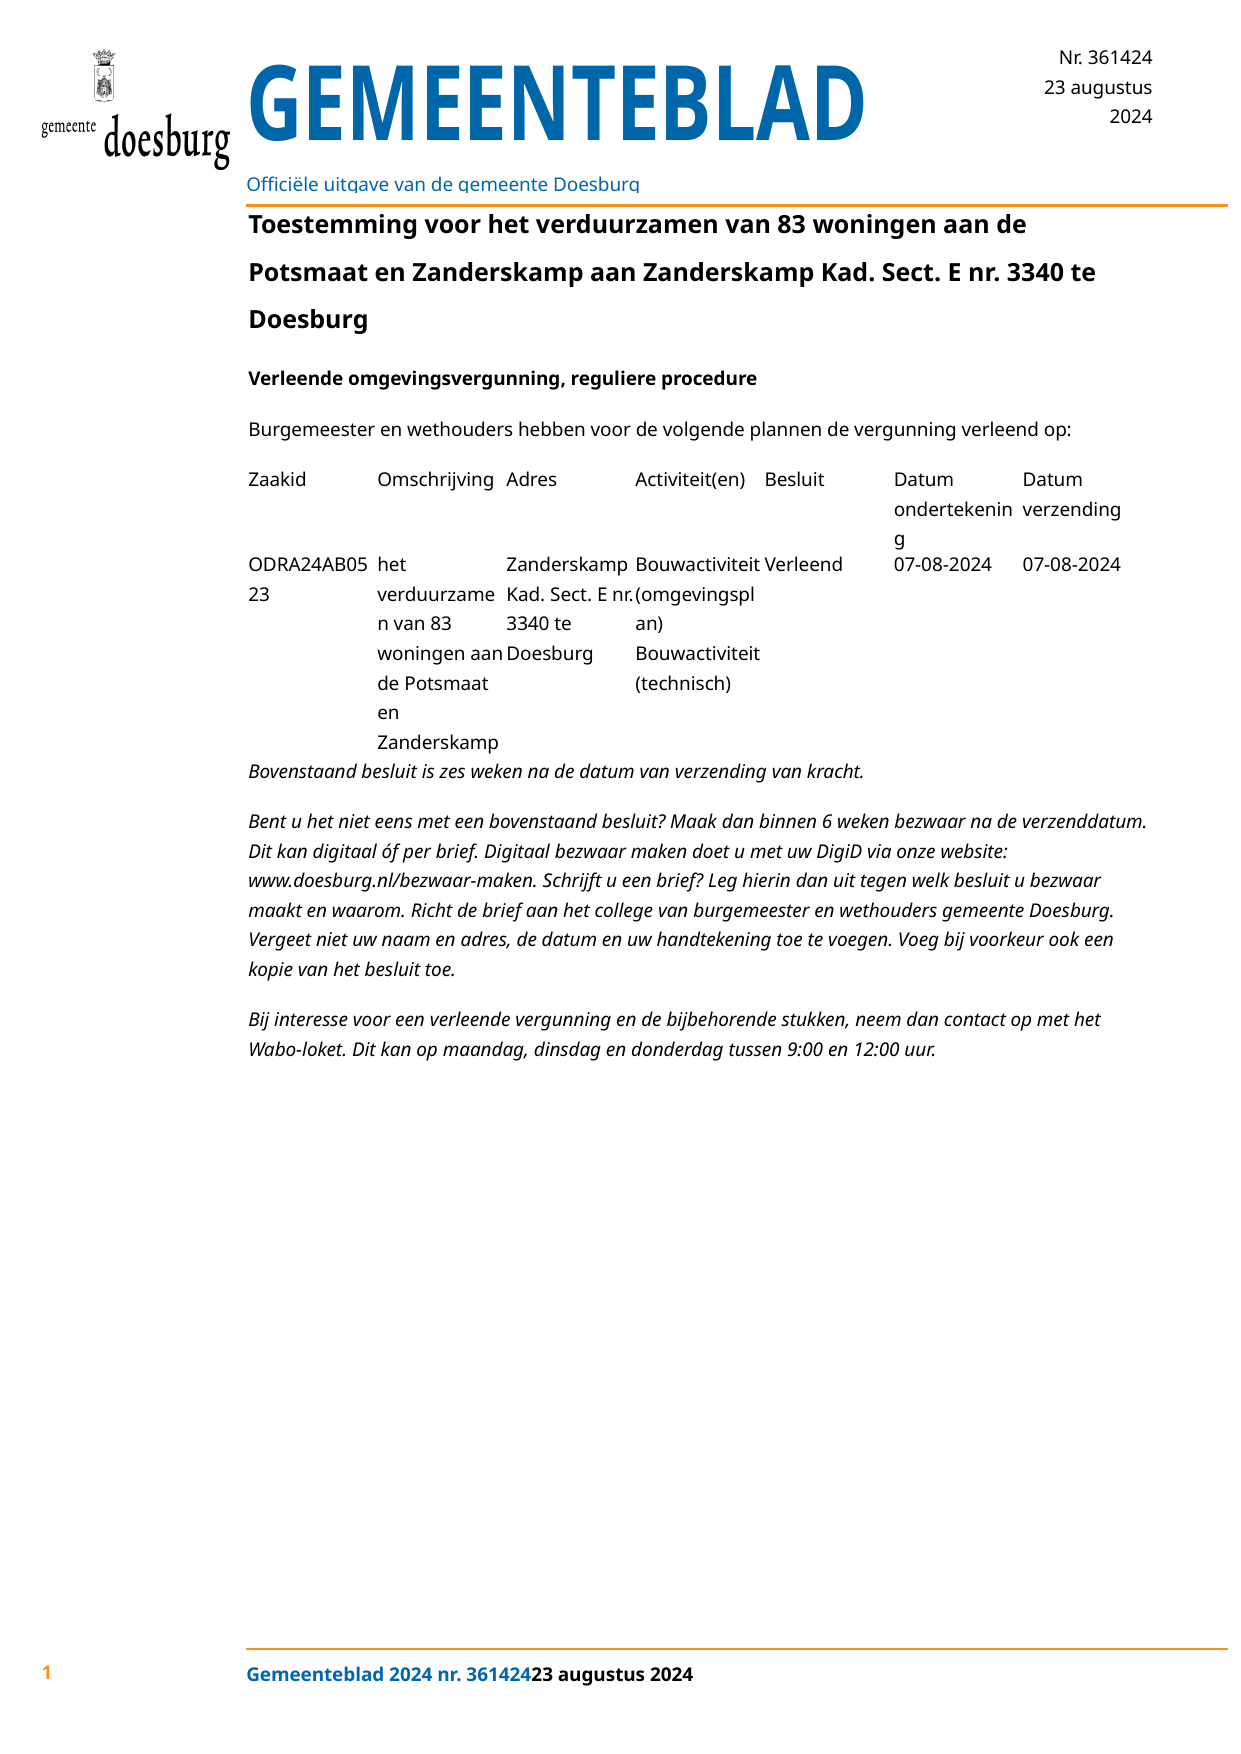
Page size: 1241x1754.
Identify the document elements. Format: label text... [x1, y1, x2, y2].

text Bent u het niet eens met een bovenstaand besluit? Maak dan binnen 6 weken bezwaar na de verzenddatum. Dit kan digitaal óf per brief. Digitaal bezwaar maken doet u met uw DigiD via onze website: www.doesburg.nl/bezwaar-maken. Schrijft u een brief? Leg hierin dan uit tegen welk besluit u bezwaar maakt en waarom. Richt de brief aan het college van burgemeester en wethouders gemeente Doesburg. Vergeet niet uw naam en adres, de datum en uw handtekening toe te voegen. Voeg bij voorkeur ook een kopie van het besluit toe. [248, 808, 1152, 982]
text Bovenstaand besluit is zes weken na de datum van verzending van kracht. [248, 758, 1152, 783]
table_header Activiteit(en) [635, 466, 764, 551]
table_cell Verleend [764, 551, 893, 754]
picture [41, 47, 231, 172]
text Verleende omgevingsvergunning, reguliere procedure [248, 366, 1152, 391]
text Burgemeester en wethouders hebben voor de volgende plannen de vergunning verleend op: [248, 416, 1152, 442]
table_header Zaakid [248, 466, 377, 551]
table_cell het verduurzamen van 83 woningen aan de Potsmaat en Zanderskamp [377, 551, 506, 754]
table_cell ODRA24AB0523 [248, 551, 377, 754]
table_header Adres [506, 466, 635, 551]
table_header Datum verzending [1023, 466, 1152, 551]
table_cell Zanderskamp Kad. Sect. E nr. 3340 te Doesburg [506, 551, 635, 754]
table_cell 07-08-2024 [1023, 551, 1152, 754]
table_header Besluit [764, 466, 893, 551]
text Bij interesse voor een verleende vergunning en de bijbehorende stukken, neem dan contact op met het Wabo-loket. Dit kan op maandag, dinsdag en donderdag tussen 9:00 en 12:00 uur. [248, 1007, 1152, 1062]
table_cell Bouwactiviteit (omgevingsplan) Bouwactiviteit (technisch) [635, 551, 764, 754]
table_header Datum ondertekening [894, 466, 1022, 551]
table_cell 07-08-2024 [894, 551, 1022, 754]
text Toestemming voor het verduurzamen van 83 woningen aan de Potsmaat en Zanderskamp aan Zanderskamp Kad. Sect. E nr. 3340 te Doesburg [248, 207, 1152, 336]
table_header Omschrijving [377, 466, 506, 551]
